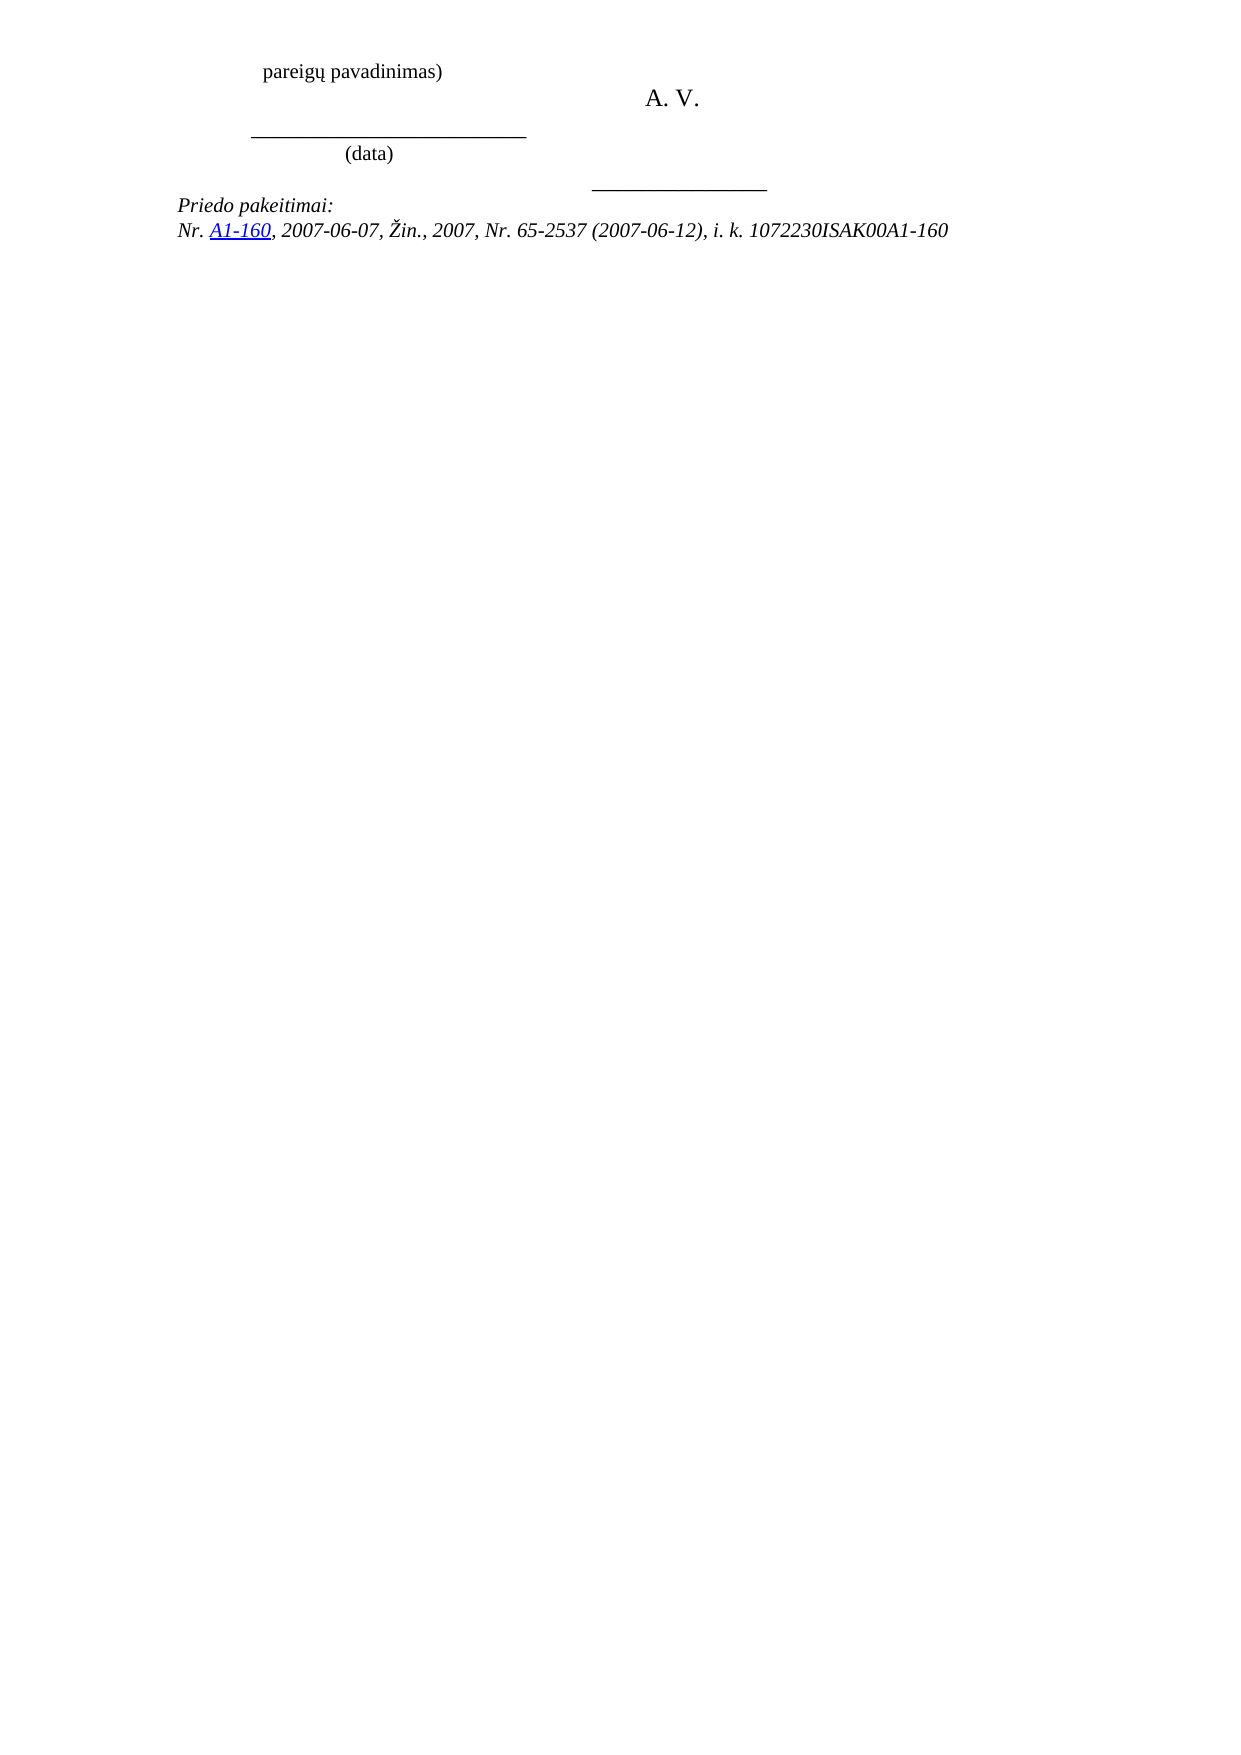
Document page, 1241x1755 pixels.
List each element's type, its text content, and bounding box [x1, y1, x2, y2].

text Nr. A1-160, 2007-06-07, Žin., 2007, Nr. 65-2537 (2007-06-12), i. k. 1072230ISAK00A1-160 [177, 217, 1181, 242]
text ______________ [177, 165, 1181, 193]
text Priedo pakeitimai: [177, 193, 1181, 217]
text ______________________ [177, 112, 1181, 141]
text (data) [271, 141, 1181, 165]
text A. V. [571, 83, 1181, 112]
text pareigų pavadinimas) [177, 59, 1181, 83]
